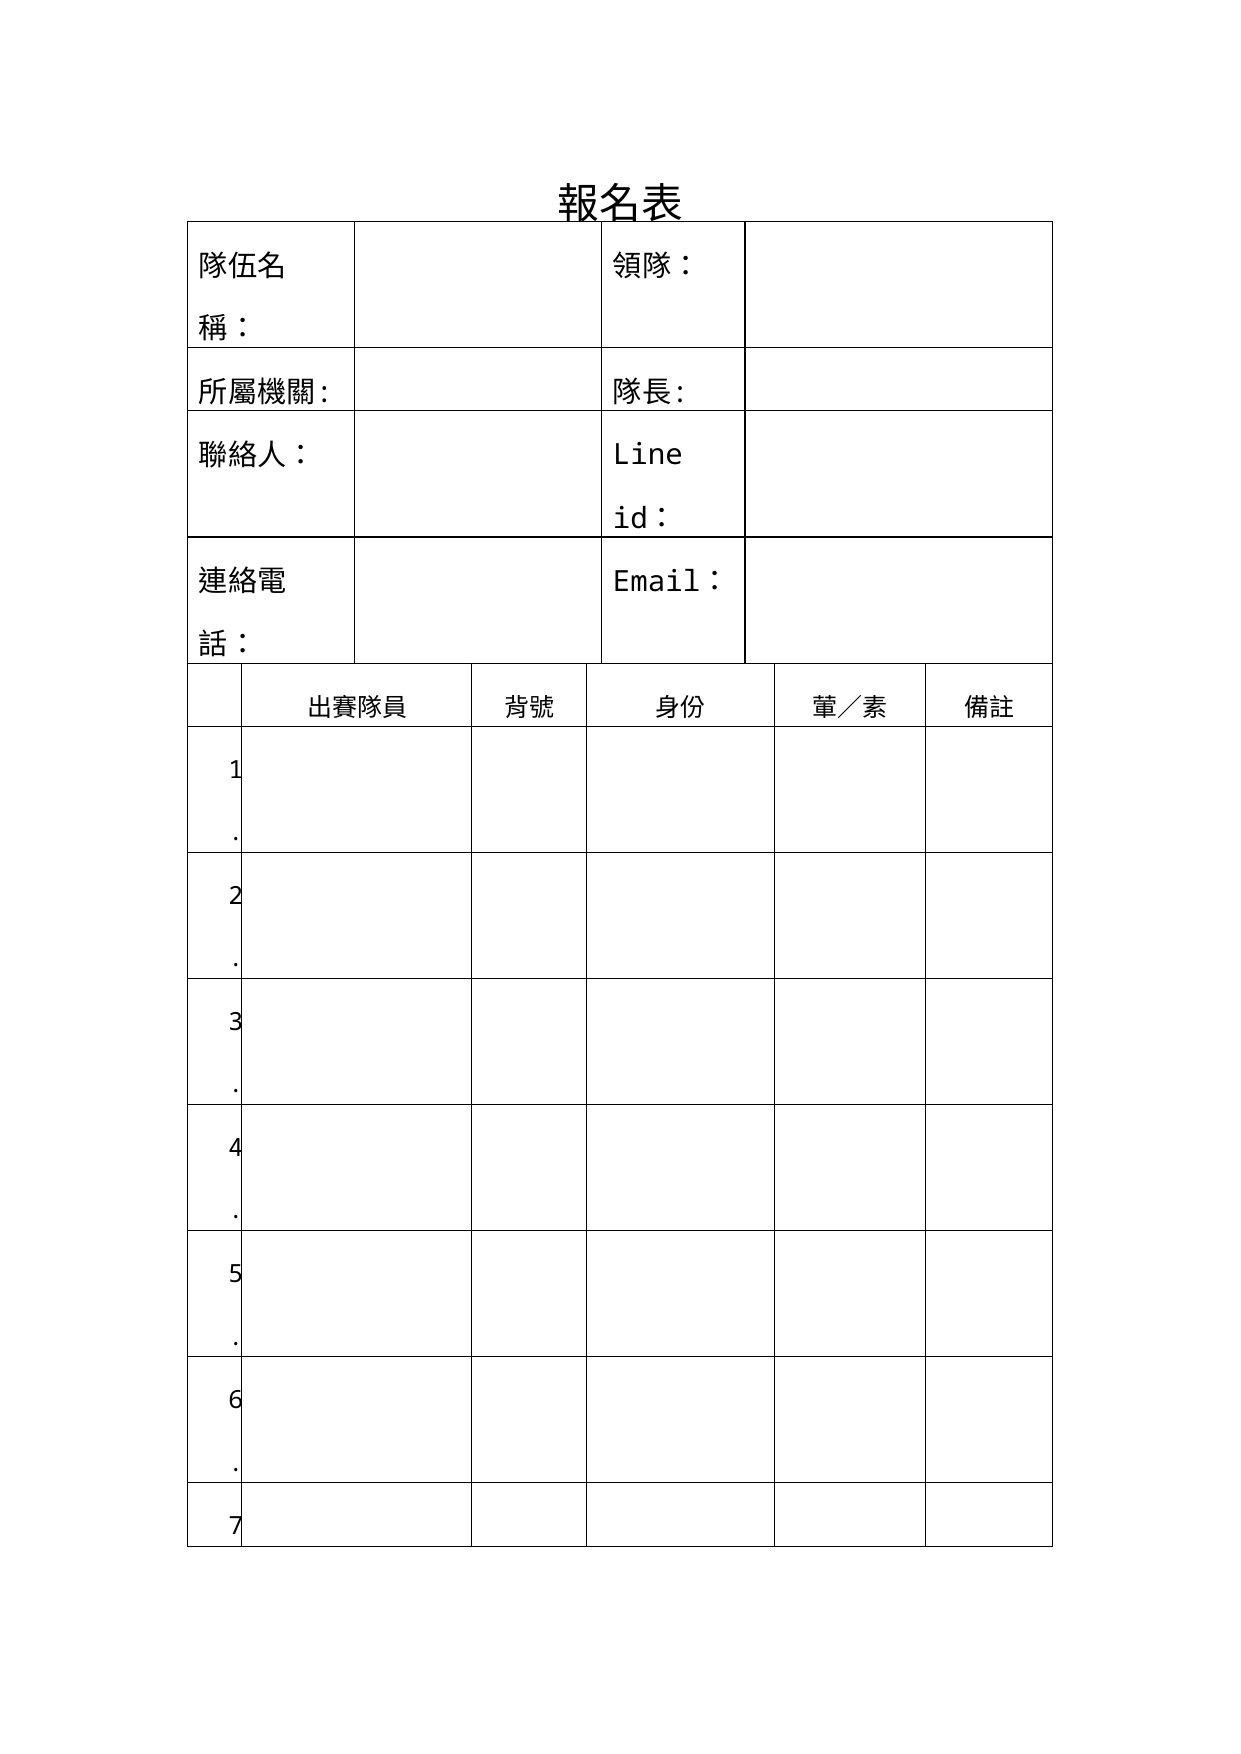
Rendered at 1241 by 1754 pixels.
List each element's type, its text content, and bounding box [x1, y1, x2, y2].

table_cell [188, 727, 241, 852]
table_cell [926, 1105, 1052, 1230]
table_cell 身份 [587, 664, 774, 726]
table_cell 背號 [472, 664, 586, 726]
table_cell [242, 727, 471, 852]
table_cell [188, 1231, 241, 1356]
table_cell 備註 [926, 664, 1052, 726]
table_cell 聯絡人： [188, 411, 354, 536]
table_cell [188, 1105, 241, 1230]
table_cell 葷／素 [775, 664, 925, 726]
table_cell [355, 222, 601, 347]
table_cell [242, 979, 471, 1104]
table_cell [472, 853, 586, 978]
table_cell [775, 1105, 925, 1230]
table_cell [775, 853, 925, 978]
table_cell [188, 1357, 241, 1482]
table_cell [926, 727, 1052, 852]
table_cell Email： [602, 538, 744, 662]
table_cell [746, 348, 1052, 410]
table_cell [775, 1483, 925, 1546]
table_cell [242, 1231, 471, 1356]
table_cell 領隊： [602, 222, 744, 347]
table_cell [587, 1483, 774, 1546]
table_cell [242, 1483, 471, 1546]
table_cell Line id： [602, 411, 744, 536]
table_cell [232, 1398, 239, 1406]
table_cell 所屬機關: [188, 348, 354, 410]
table_cell [746, 538, 1052, 662]
table_cell [587, 1231, 774, 1356]
table_cell 隊伍名稱： [188, 222, 354, 347]
table_cell [587, 853, 774, 978]
table_cell [472, 979, 586, 1104]
table_cell 連絡電話： [188, 538, 354, 662]
table_cell [746, 411, 1052, 536]
table_cell [775, 1231, 925, 1356]
table_cell [775, 1357, 925, 1482]
table_cell [587, 979, 774, 1104]
table_cell [926, 1357, 1052, 1482]
table_cell [746, 222, 1052, 347]
table_cell [926, 979, 1052, 1104]
table_cell [926, 853, 1052, 978]
table_cell [188, 664, 241, 726]
table_cell [775, 979, 925, 1104]
table_cell [472, 1357, 586, 1482]
table_cell [926, 1231, 1052, 1356]
table_cell [587, 1357, 774, 1482]
table_cell [472, 1105, 586, 1230]
table_cell [355, 538, 601, 662]
table_cell [188, 979, 241, 1104]
table_cell 隊長: [602, 348, 744, 410]
table_cell [233, 892, 241, 902]
table_cell [242, 1105, 471, 1230]
table_cell 出賽隊員 [242, 664, 471, 726]
table_cell [472, 1231, 586, 1356]
table_cell [188, 1483, 241, 1546]
table_cell [775, 727, 925, 852]
table_cell [472, 727, 586, 852]
table_header 報名表 [188, 158, 1053, 221]
table_cell [242, 1357, 471, 1482]
table_cell [242, 853, 471, 978]
table_cell [355, 411, 601, 536]
table_cell [587, 1105, 774, 1230]
table_cell [355, 348, 601, 410]
table_cell [926, 1483, 1052, 1546]
table_cell [188, 853, 241, 978]
table_cell [472, 1483, 586, 1546]
table_cell [232, 1142, 237, 1150]
table_cell [587, 727, 774, 852]
